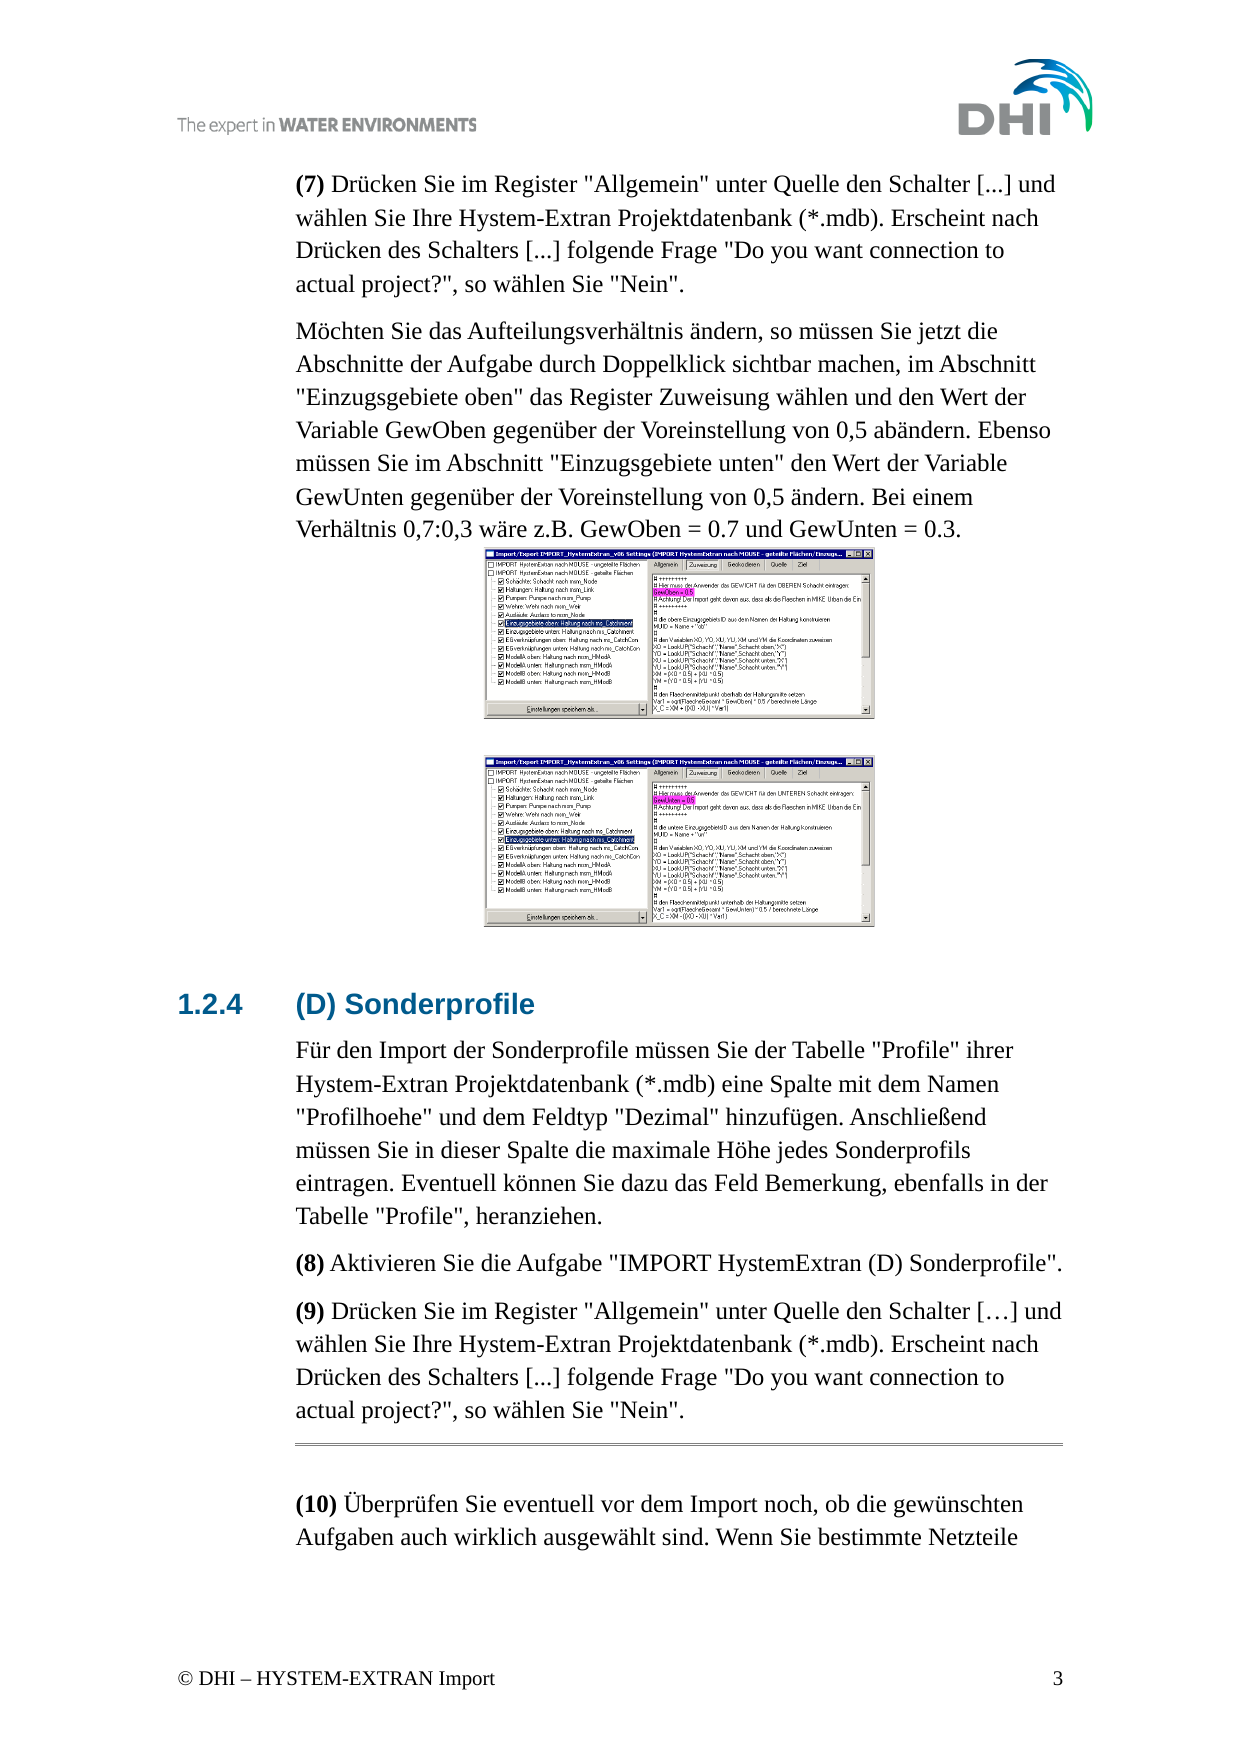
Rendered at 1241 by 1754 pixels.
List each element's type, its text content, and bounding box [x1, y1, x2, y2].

picture [958, 59, 1093, 135]
text (7) Drücken Sie im Register "Allgemein" unter Quelle den Schalter [...] und wählen Sie Ihre Hystem-Extran Projektdatenbank (*.mdb). Erscheint nach Drücken des Schalters [...] folgende Frage "Do you want connection to actual project?", so wählen Sie "Nein". [295, 169, 1063, 297]
picture [483, 547, 875, 719]
picture [483, 755, 875, 927]
text (9) Drücken Sie im Register "Allgemein" unter Quelle den Schalter […] und wählen Sie Ihre Hystem-Extran Projektdatenbank (*.mdb). Erscheint nach Drücken des Schalters [...] folgende Frage "Do you want connection to actual project?", so wählen Sie "Nein". [295, 1296, 1063, 1424]
text (8) Aktivieren Sie die Aufgabe "IMPORT HystemExtran (D) Sonderprofile". [295, 1248, 1063, 1277]
picture [177, 117, 477, 135]
text Möchten Sie das Aufteilungsverhältnis ändern, so müssen Sie jetzt die Abschnitte der Aufgabe durch Doppelklick sichtbar machen, im Abschnitt "Einzugsgebiete oben" das Register Zuweisung wählen und den Wert der Variable GewOben gegenüber der Voreinstellung von 0,5 abändern. Ebenso müssen Sie im Abschnitt "Einzugsgebiete unten" den Wert der Variable GewUnten gegenüber der Voreinstellung von 0,5 ändern. Bei einem Verhältnis 0,7:0,3 wäre z.B. GewOben = 0.7 und GewUnten = 0.3. [295, 316, 1063, 543]
subtitle (D) Sonderprofile [177, 987, 1063, 1021]
text (10) Überprüfen Sie eventuell vor dem Import noch, ob die gewünschten Aufgaben auch wirklich ausgewählt sind. Wenn Sie bestimmte Netzteile [295, 1489, 1063, 1551]
text Für den Import der Sonderprofile müssen Sie der Tabelle "Profile" ihrer Hystem-Extran Projektdatenbank (*.mdb) eine Spalte mit dem Namen "Profilhoehe" und dem Feldtyp "Dezimal" hinzufügen. Anschließend müssen Sie in dieser Spalte die maximale Höhe jedes Sonderprofils eintragen. Eventuell können Sie dazu das Feld Bemerkung, ebenfalls in der Tabelle "Profile", heranziehen. [295, 1036, 1063, 1229]
